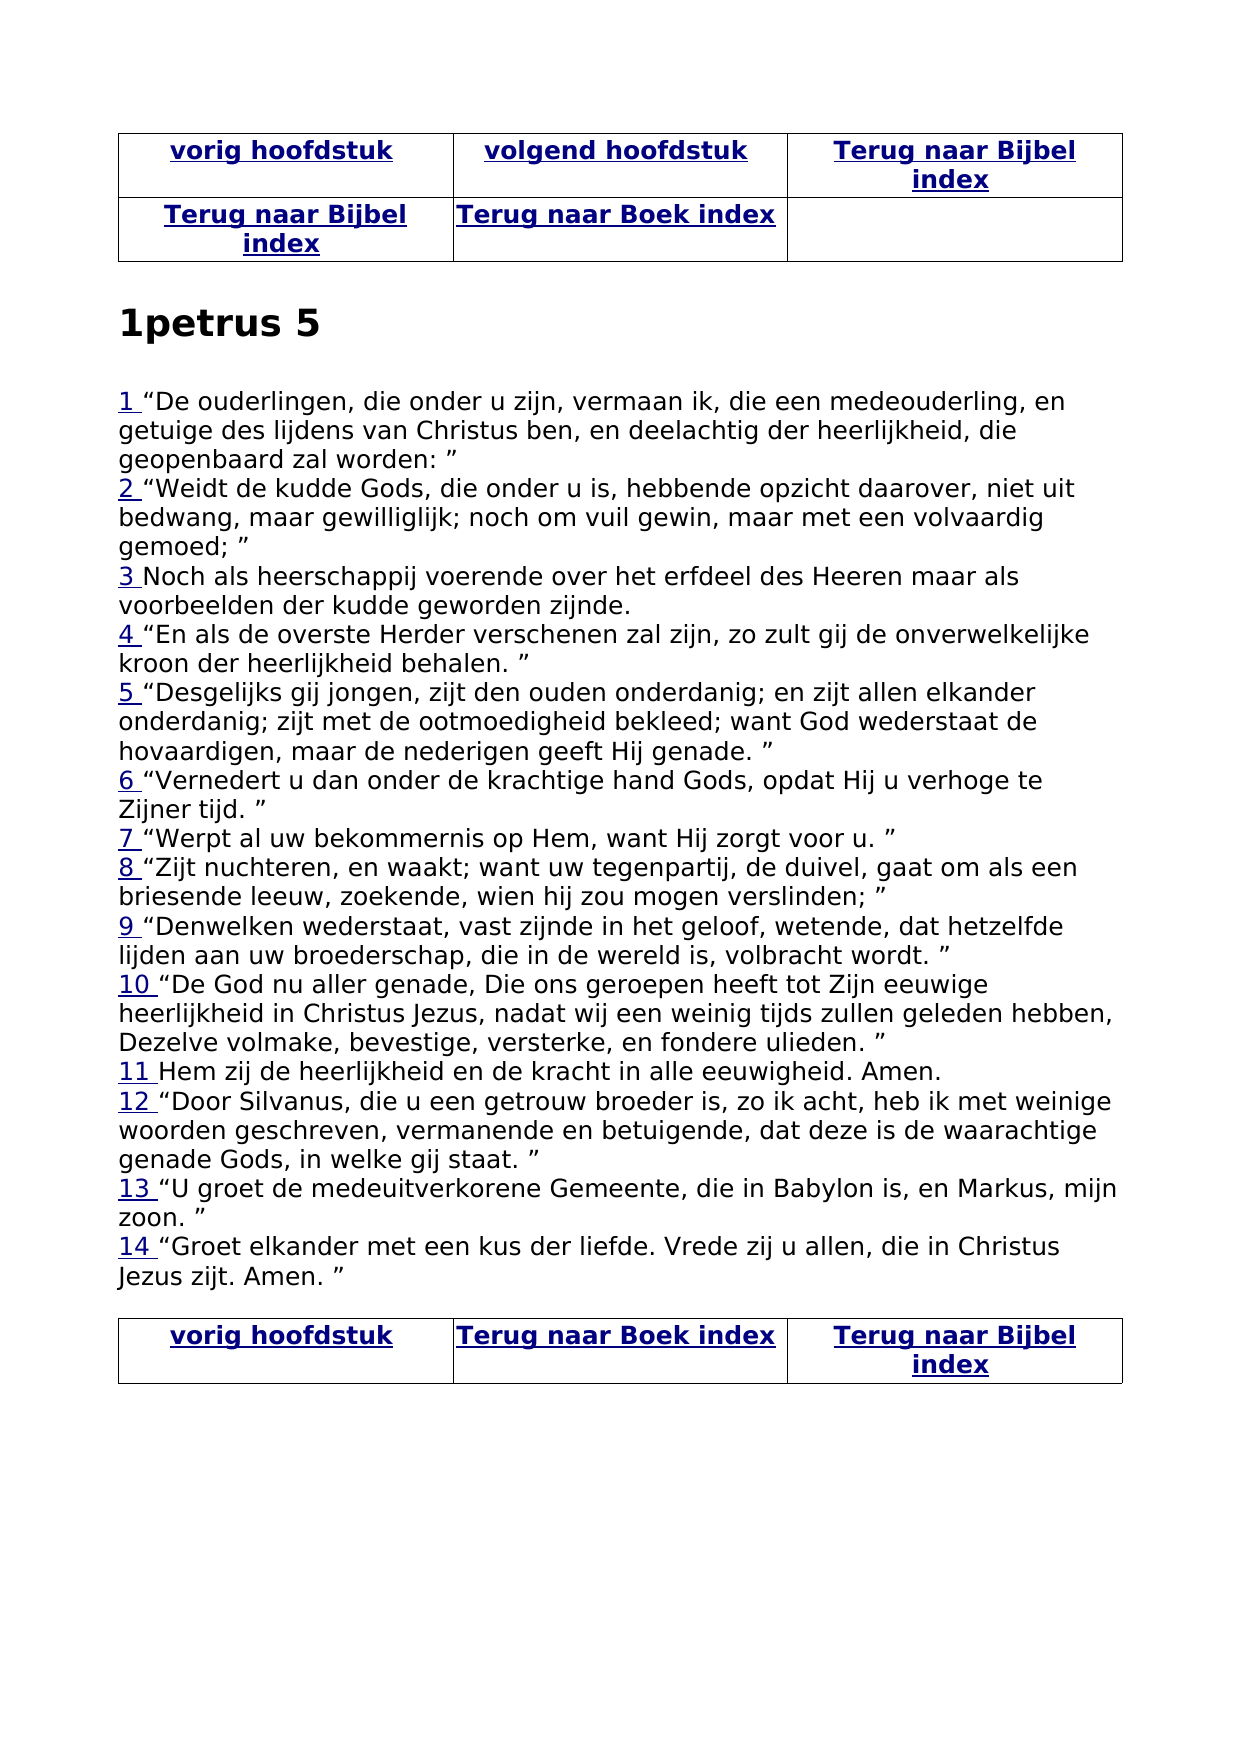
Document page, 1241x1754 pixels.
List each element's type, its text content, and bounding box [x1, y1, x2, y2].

table_cell Terug naar Bijbel index [119, 198, 453, 261]
subtitle 1petrus 5 [118, 301, 1122, 345]
table_cell Terug naar Boek index [454, 198, 787, 261]
table_header Terug naar Bijbel index [788, 134, 1122, 197]
text 1 “De ouderlingen, die onder u zijn, vermaan ik, die een medeouderling, en getuige des lijdens van Christus ben, en deelachtig der heerlijkheid, die geopenbaard zal worden: ” 2 “Weidt de kudde Gods, die onder u is, hebbende opzicht daarover, niet uit bedwang, maar gewilliglijk; noch om vuil gewin, maar met een volvaardig gemoed; ” 3 Noch als heerschappij voerende over het erfdeel des Heeren maar als voorbeelden der kudde geworden zijnde. 4 “En als de overste Herder verschenen zal zijn, zo zult gij de onverwelkelijke kroon der heerlijkheid behalen. ” 5 “Desgelijks gij jongen, zijt den ouden onderdanig; en zijt allen elkander onderdanig; zijt met de ootmoedigheid bekleed; want God wederstaat de hovaardigen, maar de nederigen geeft Hij genade. ” 6 “Vernedert u dan onder de krachtige hand Gods, opdat Hij u verhoge te Zijner tijd. ” 7 “Werpt al uw bekommernis op Hem, want Hij zorgt voor u. ” 8 “Zijt nuchteren, en waakt; want uw tegenpartij, de duivel, gaat om als een briesende leeuw, zoekende, wien hij zou mogen verslinden; ” 9 “Denwelken wederstaat, vast zijnde in het geloof, wetende, dat hetzelfde lijden aan uw broederschap, die in de wereld is, volbracht wordt. ” 10 “De God nu aller genade, Die ons geroepen heeft tot Zijn eeuwige heerlijkheid in Christus Jezus, nadat wij een weinig tijds zullen geleden hebben, Dezelve volmake, bevestige, versterke, en fondere ulieden. ” 11 Hem zij de heerlijkheid en de kracht in alle eeuwigheid. Amen. 12 “Door Silvanus, die u een getrouw broeder is, zo ik acht, heb ik met weinige woorden geschreven, vermanende en betuigende, dat deze is de waarachtige genade Gods, in welke gij staat. ” 13 “U groet de medeuitverkorene Gemeente, die in Babylon is, en Markus, mijn zoon. ” 14 “Groet elkander met een kus der liefde. Vrede zij u allen, die in Christus Jezus zijt. Amen. ” [118, 357, 1122, 1291]
table_header Terug naar Boek index [454, 1319, 787, 1382]
table_header vorig hoofdstuk [119, 1319, 453, 1382]
table_header vorig hoofdstuk [119, 134, 453, 197]
table_cell [788, 198, 1122, 261]
table_header volgend hoofdstuk [454, 134, 787, 197]
table_header Terug naar Bijbel index [788, 1319, 1122, 1382]
